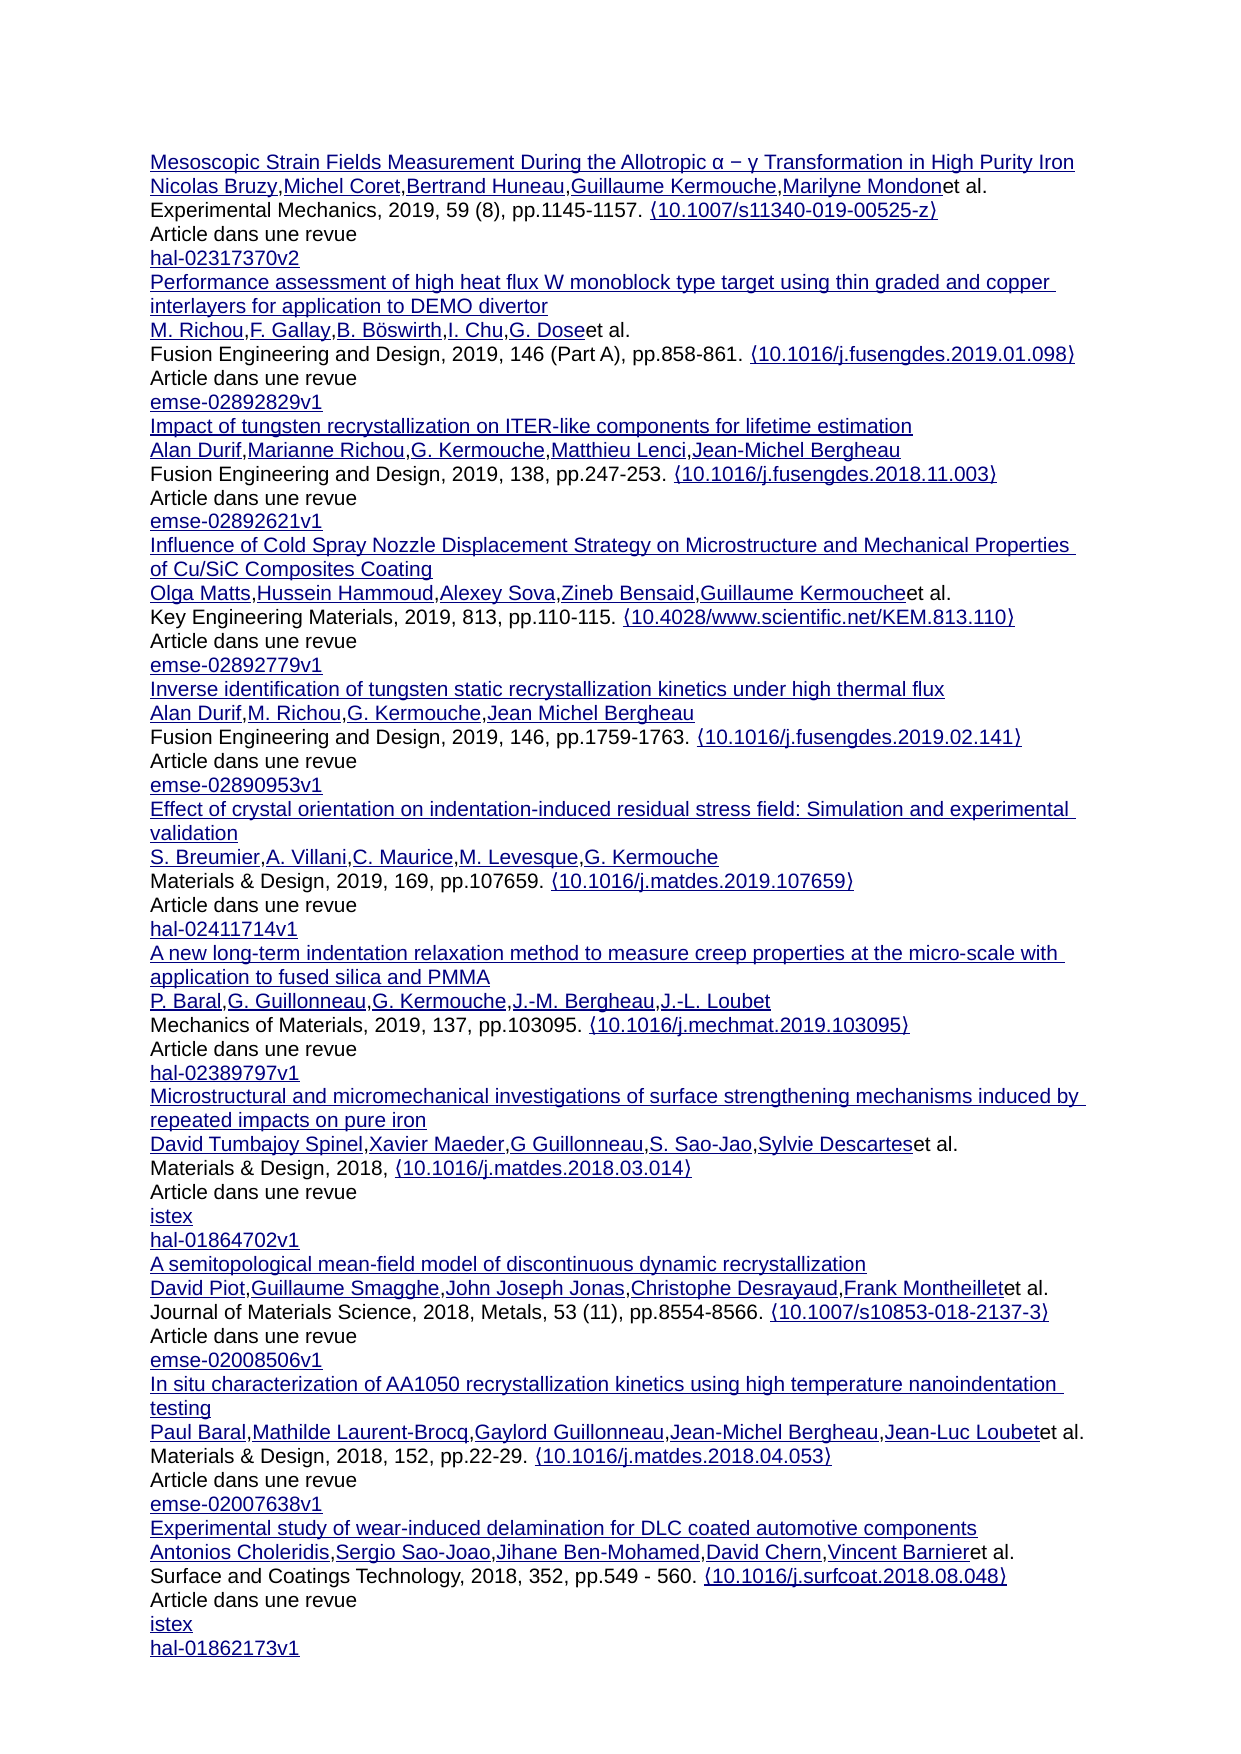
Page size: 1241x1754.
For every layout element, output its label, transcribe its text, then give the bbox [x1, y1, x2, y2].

table_cell A new long-term indentation relaxation method to measure creep properties at the micro-scale with application to fused silica and PMMA P. Baral,G. Guillonneau,G. Kermouche,J.-M. Bergheau,J.-L. Loubet Mechanics of Materials, 2019, 137, pp.103095. ⟨10.1016/j.mechmat.2019.103095⟩ Article dans une revue hal-02389797v1 [150, 941, 1090, 1084]
table_cell Performance assessment of high heat flux W monoblock type target using thin graded and copper interlayers for application to DEMO divertor M. Richou,F. Gallay,B. Böswirth,I. Chu,G. Doseet al. Fusion Engineering and Design, 2019, 146 (Part A), pp.858-861. ⟨10.1016/j.fusengdes.2019.01.098⟩ Article dans une revue emse-02892829v1 [150, 270, 1090, 413]
table_cell A semitopological mean-field model of discontinuous dynamic recrystallization David Piot,Guillaume Smagghe,John Joseph Jonas,Christophe Desrayaud,Frank Montheilletet al. Journal of Materials Science, 2018, Metals, 53 (11), pp.8554-8566. ⟨10.1007/s10853-018-2137-3⟩ Article dans une revue emse-02008506v1 [150, 1252, 1090, 1372]
table_cell Mesoscopic Strain Fields Measurement During the Allotropic α − γ Transformation in High Purity Iron Nicolas Bruzy,Michel Coret,Bertrand Huneau,Guillaume Kermouche,Marilyne Mondonet al. Experimental Mechanics, 2019, 59 (8), pp.1145-1157. ⟨10.1007/s11340-019-00525-z⟩ Article dans une revue hal-02317370v2 [150, 150, 1090, 270]
table_cell In situ characterization of AA1050 recrystallization kinetics using high temperature nanoindentation testing Paul Baral,Mathilde Laurent-Brocq,Gaylord Guillonneau,Jean-Michel Bergheau,Jean-Luc Loubetet al. Materials & Design, 2018, 152, pp.22-29. ⟨10.1016/j.matdes.2018.04.053⟩ Article dans une revue emse-02007638v1 [150, 1372, 1090, 1516]
table_cell Effect of crystal orientation on indentation-induced residual stress field: Simulation and experimental validation S. Breumier,A. Villani,C. Maurice,M. Levesque,G. Kermouche Materials & Design, 2019, 169, pp.107659. ⟨10.1016/j.matdes.2019.107659⟩ Article dans une revue hal-02411714v1 [150, 797, 1090, 941]
table_cell Impact of tungsten recrystallization on ITER-like components for lifetime estimation Alan Durif,Marianne Richou,G. Kermouche,Matthieu Lenci,Jean-Michel Bergheau Fusion Engineering and Design, 2019, 138, pp.247-253. ⟨10.1016/j.fusengdes.2018.11.003⟩ Article dans une revue emse-02892621v1 [150, 414, 1090, 533]
table_cell Experimental study of wear-induced delamination for DLC coated automotive components Antonios Choleridis,Sergio Sao-Joao,Jihane Ben-Mohamed,David Chern,Vincent Barnieret al. Surface and Coatings Technology, 2018, 352, pp.549 - 560. ⟨10.1016/j.surfcoat.2018.08.048⟩ Article dans une revue istex hal-01862173v1 [150, 1516, 1090, 1659]
table_cell Inverse identification of tungsten static recrystallization kinetics under high thermal flux Alan Durif,M. Richou,G. Kermouche,Jean Michel Bergheau Fusion Engineering and Design, 2019, 146, pp.1759-1763. ⟨10.1016/j.fusengdes.2019.02.141⟩ Article dans une revue emse-02890953v1 [150, 677, 1090, 797]
table_cell Influence of Cold Spray Nozzle Displacement Strategy on Microstructure and Mechanical Properties of Cu/SiC Composites Coating Olga Matts,Hussein Hammoud,Alexey Sova,Zineb Bensaid,Guillaume Kermoucheet al. Key Engineering Materials, 2019, 813, pp.110-115. ⟨10.4028/www.scientific.net/KEM.813.110⟩ Article dans une revue emse-02892779v1 [150, 533, 1090, 677]
table_cell Microstructural and micromechanical investigations of surface strengthening mechanisms induced by repeated impacts on pure iron David Tumbajoy Spinel,Xavier Maeder,G Guillonneau,S. Sao-Jao,Sylvie Descarteset al. Materials & Design, 2018, ⟨10.1016/j.matdes.2018.03.014⟩ Article dans une revue istex hal-01864702v1 [150, 1084, 1090, 1252]
